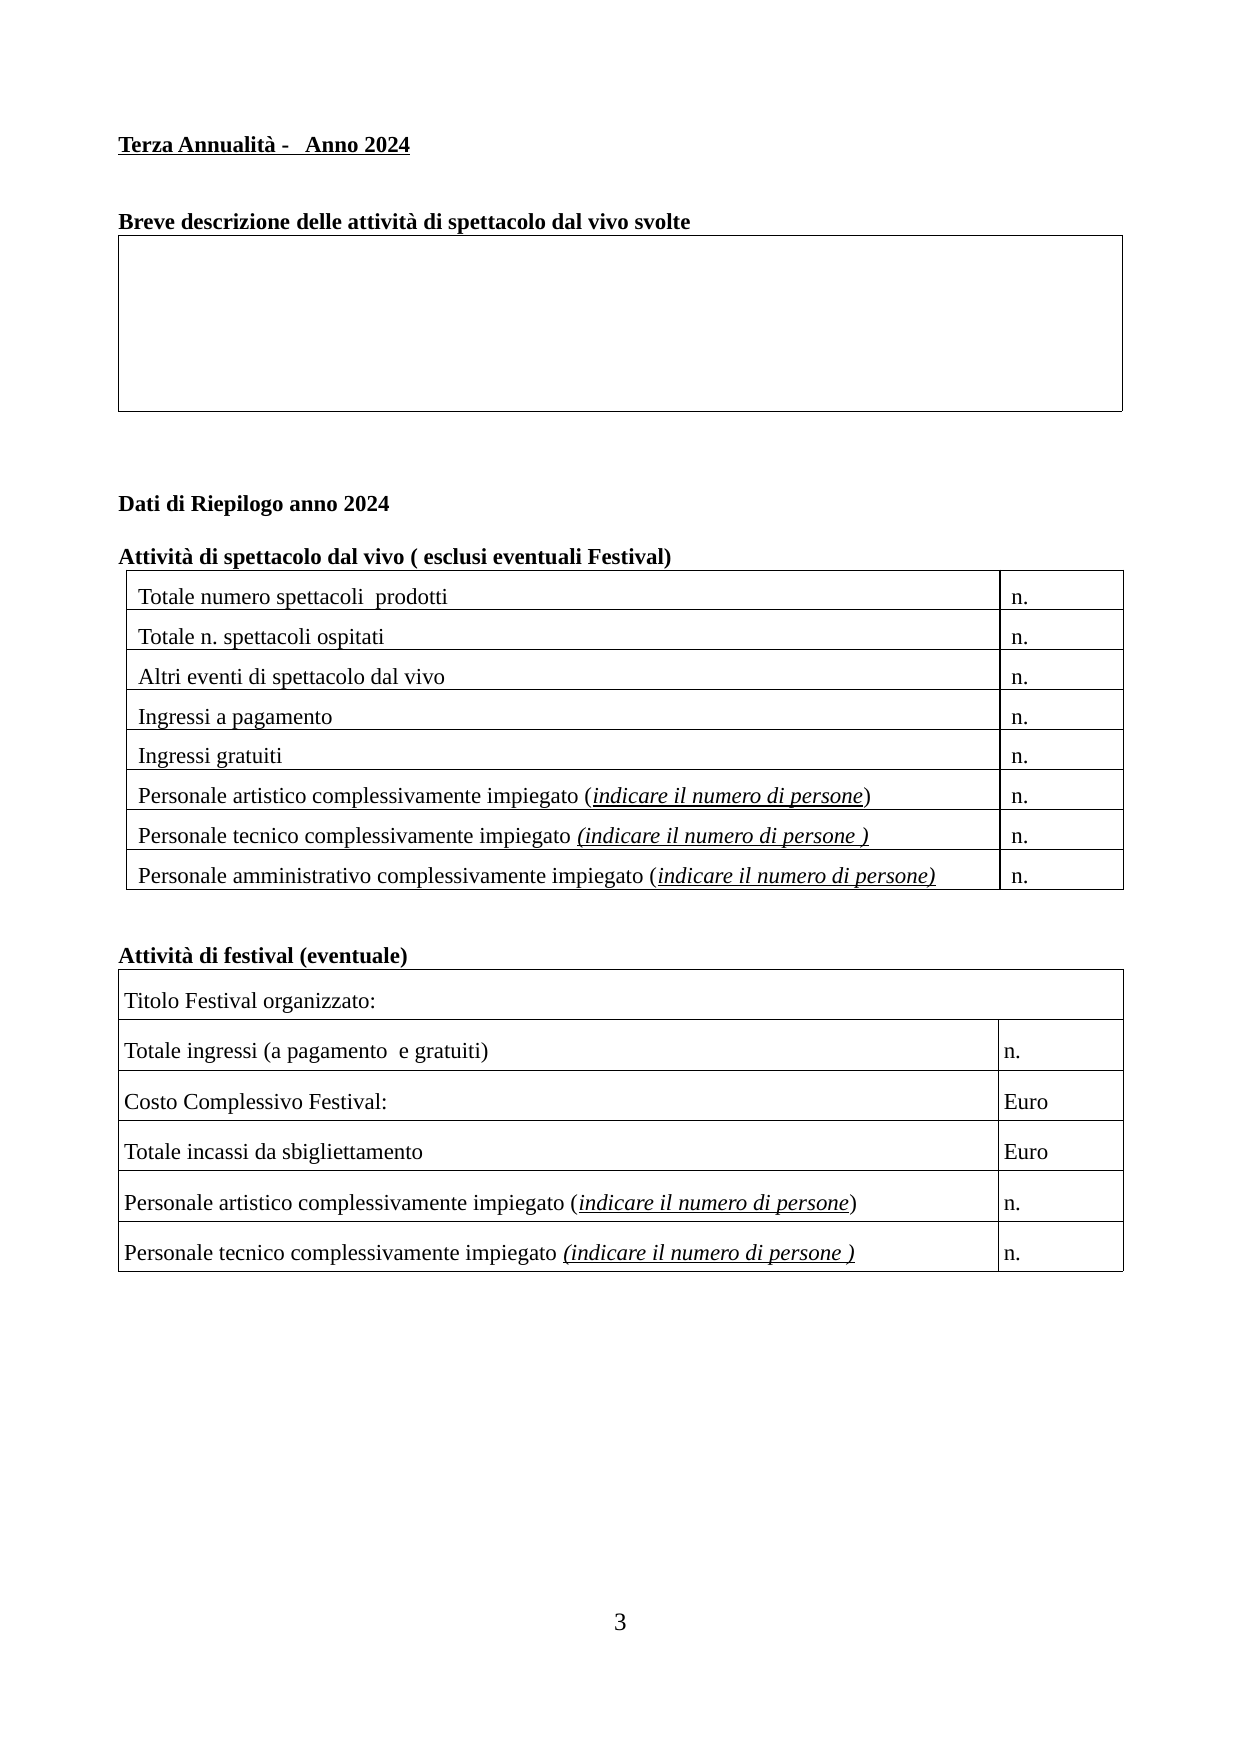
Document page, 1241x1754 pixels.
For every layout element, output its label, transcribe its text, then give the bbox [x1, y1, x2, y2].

table_cell Totale incassi da sbigliettamento [119, 1121, 998, 1170]
table_header Titolo Festival organizzato: [119, 970, 1123, 1019]
table_cell Costo Complessivo Festival: [119, 1071, 998, 1120]
table_cell n. [1001, 770, 1123, 809]
table_cell Altri eventi di spettacolo dal vivo [127, 650, 999, 689]
table_cell Euro [999, 1071, 1123, 1120]
text Dati di Riepilogo anno 2024 [118, 490, 1122, 517]
text Breve descrizione delle attività di spettacolo dal vivo svolte [118, 208, 1122, 235]
table_cell Ingressi gratuiti [127, 730, 999, 769]
table_cell Personale artistico complessivamente impiegato (indicare il numero di persone) [119, 1171, 998, 1221]
table_cell Personale tecnico complessivamente impiegato (indicare il numero di persone ) [119, 1222, 998, 1271]
table_cell n. [999, 1222, 1123, 1271]
table_cell n. [1001, 610, 1123, 649]
table_header n. [1001, 571, 1123, 609]
table_header [119, 236, 1122, 411]
table_cell n. [1001, 850, 1123, 889]
table_cell Euro [999, 1121, 1123, 1170]
table_cell n. [1001, 690, 1123, 729]
table_header Totale numero spettacoli prodotti [127, 571, 999, 609]
table_cell n. [1001, 730, 1123, 769]
table_cell Personale artistico complessivamente impiegato (indicare il numero di persone) [127, 770, 999, 809]
text Attività di spettacolo dal vivo ( esclusi eventuali Festival) [118, 543, 1122, 569]
table_cell n. [1001, 810, 1123, 849]
table_cell Totale n. spettacoli ospitati [127, 610, 999, 649]
table_cell Totale ingressi (a pagamento e gratuiti) [119, 1020, 998, 1069]
table_cell n. [999, 1171, 1123, 1221]
table_cell Personale amministrativo complessivamente impiegato (indicare il numero di persone) [127, 850, 999, 889]
table_cell Ingressi a pagamento [127, 690, 999, 729]
table_cell n. [999, 1020, 1123, 1069]
text Terza Annualità - Anno 2024 [118, 131, 1122, 157]
table_cell Personale tecnico complessivamente impiegato (indicare il numero di persone ) [127, 810, 999, 849]
table_cell n. [1001, 650, 1123, 689]
text Attività di festival (eventuale) [118, 942, 1122, 969]
